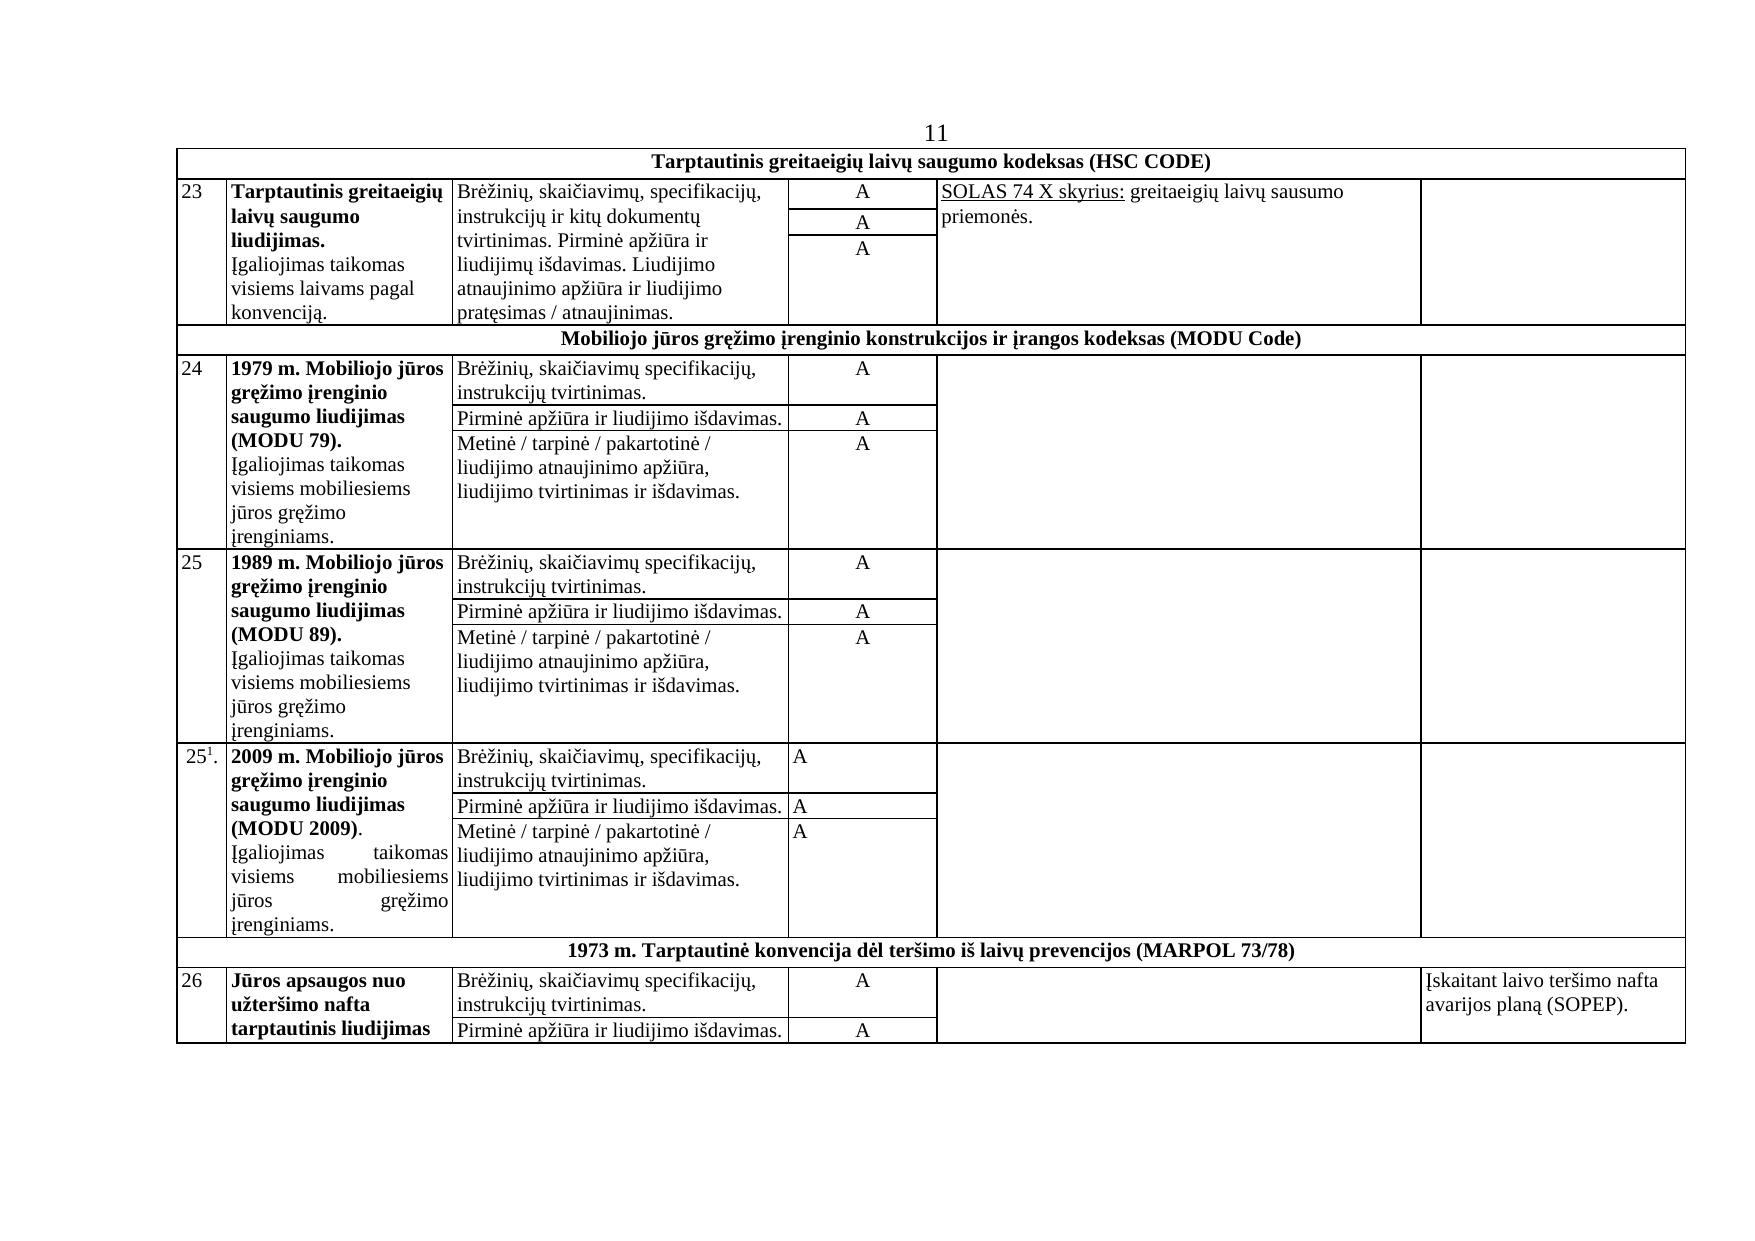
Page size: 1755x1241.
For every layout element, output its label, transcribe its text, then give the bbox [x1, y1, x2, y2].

table_cell [170, 742, 176, 792]
table_cell [170, 967, 176, 1016]
table_cell Jūros apsaugos nuo užteršimo nafta tarptautinis liudijimas [227, 968, 452, 1042]
table_cell 251. [178, 744, 226, 936]
table_cell Brėžinių, skaičiavimų, specifikacijų, instrukcijų tvirtinimas. [453, 744, 788, 792]
table_cell [1422, 550, 1685, 742]
table_cell [170, 818, 176, 936]
table_cell A [789, 625, 936, 742]
table_cell A [789, 356, 936, 404]
table_cell 25 [178, 550, 226, 742]
table_cell Tarptautinis greitaeigių laivų saugumo liudijimas. Įgaliojimas taikomas visiems laivams pagal konvenciją. [227, 180, 452, 324]
table_cell [170, 548, 176, 598]
table_cell [170, 404, 176, 429]
table_cell Pirminė apžiūra ir liudijimo išdavimas. [453, 600, 788, 623]
table_cell Metinė / tarpinė / pakartotinė / liudijimo atnaujinimo apžiūra, liudijimo tvirtinimas ir išdavimas. [453, 431, 788, 548]
table_cell A [789, 180, 936, 208]
table_cell 23 [178, 180, 226, 324]
table_cell 26 [178, 968, 226, 1042]
table_cell A [789, 210, 936, 234]
table_cell [170, 936, 176, 967]
table_cell Įskaitant laivo teršimo nafta avarijos planą (SOPEP). [1422, 968, 1685, 1042]
table_cell [170, 1016, 176, 1042]
table_cell [170, 148, 176, 178]
table_cell A [789, 819, 936, 936]
table_cell 2009 m. Mobiliojo jūros gręžimo įrenginio saugumo liudijimas (MODU 2009). Įgaliojimas taikomas visiems mobiliesiems jūros gręžimo įrenginiams. [227, 744, 452, 936]
table_cell [1422, 356, 1685, 548]
table_cell [170, 208, 176, 234]
table_cell A [789, 600, 936, 623]
table_cell Metinė / tarpinė / pakartotinė / liudijimo atnaujinimo apžiūra, liudijimo tvirtinimas ir išdavimas. [453, 625, 788, 742]
table_cell [1422, 744, 1685, 936]
table_cell Metinė / tarpinė / pakartotinė / liudijimo atnaujinimo apžiūra, liudijimo tvirtinimas ir išdavimas. [453, 819, 788, 936]
table_cell A [789, 968, 936, 1016]
table_cell Pirminė apžiūra ir liudijimo išdavimas. [453, 794, 788, 818]
table_cell A [789, 1018, 936, 1042]
table_cell Tarptautinis greitaeigių laivų saugumo kodeksas (HSC CODE) [178, 149, 1685, 178]
table_cell [170, 234, 176, 324]
table_cell [938, 968, 1420, 1042]
table_cell Brėžinių, skaičiavimų, specifikacijų, instrukcijų ir kitų dokumentų tvirtinimas. Pirminė apžiūra ir liudijimų išdavimas. Liudijimo atnaujinimo apžiūra ir liudijimo pratęsimas / atnaujinimas. [453, 180, 788, 324]
table_cell 1979 m. Mobiliojo jūros gręžimo įrenginio saugumo liudijimas (MODU 79). Įgaliojimas taikomas visiems mobiliesiems jūros gręžimo įrenginiams. [227, 356, 452, 548]
table_cell A [789, 550, 936, 598]
table_cell A [789, 744, 936, 792]
table_cell [1422, 180, 1685, 324]
table_cell Pirminė apžiūra ir liudijimo išdavimas. [453, 406, 788, 429]
table_cell [170, 354, 176, 404]
table_cell Brėžinių, skaičiavimų specifikacijų, instrukcijų tvirtinimas. [453, 550, 788, 598]
table_cell [170, 598, 176, 623]
table_cell A [789, 794, 936, 818]
table_cell [170, 430, 176, 548]
table_cell [170, 624, 176, 742]
table_cell 24 [178, 356, 226, 548]
table_cell [170, 324, 176, 354]
table_cell A [789, 431, 936, 548]
table_cell 1973 m. Tarptautinė konvencija dėl teršimo iš laivų prevencijos (MARPOL 73/78) [178, 938, 1685, 967]
table_cell Brėžinių, skaičiavimų specifikacijų, instrukcijų tvirtinimas. [453, 356, 788, 404]
table_cell [938, 356, 1420, 548]
table_cell [938, 744, 1420, 936]
table_cell SOLAS 74 X skyrius: greitaeigių laivų sausumo priemonės. [938, 180, 1420, 324]
table_cell [938, 550, 1420, 742]
table_cell 1989 m. Mobiliojo jūros gręžimo įrenginio saugumo liudijimas (MODU 89). Įgaliojimas taikomas visiems mobiliesiems jūros gręžimo įrenginiams. [227, 550, 452, 742]
table_cell A [789, 406, 936, 429]
table_cell [170, 178, 176, 208]
table_cell Brėžinių, skaičiavimų specifikacijų, instrukcijų tvirtinimas. [453, 968, 788, 1016]
table_cell Mobiliojo jūros gręžimo įrenginio konstrukcijos ir įrangos kodeksas (MODU Code) [178, 326, 1685, 354]
table_cell Pirminė apžiūra ir liudijimo išdavimas. [453, 1018, 788, 1042]
table_cell A [789, 236, 936, 324]
table_cell [170, 792, 176, 818]
